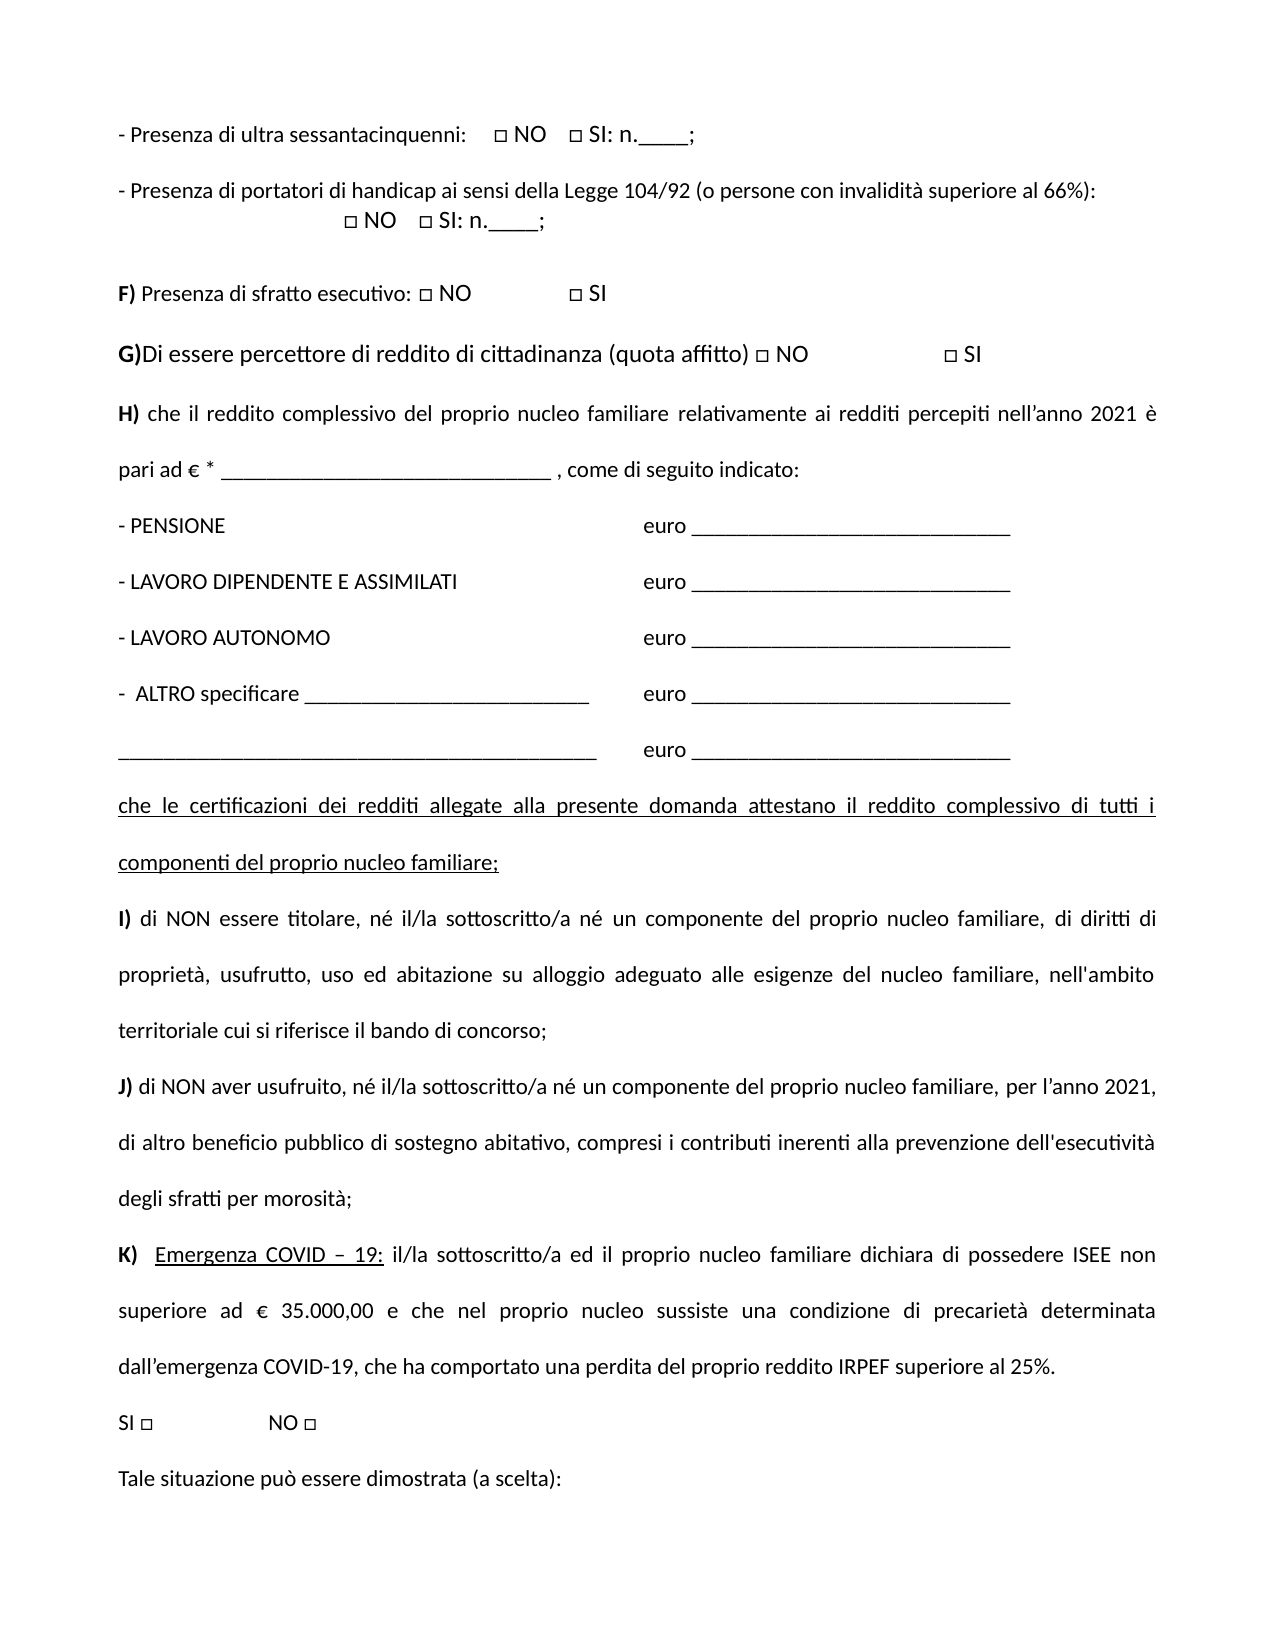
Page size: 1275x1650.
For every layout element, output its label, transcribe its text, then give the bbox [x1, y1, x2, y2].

text K) Emergenza COVID – 19: il/la sottoscritto/a ed il proprio nucleo familiare dichiara di possedere ISEE non superiore ad € 35.000,00 e che nel proprio nucleo sussiste una condizione di precarietà determinata dall’emergenza COVID-19, che ha comportato una perdita del proprio reddito IRPEF superiore al 25%. [118, 1240, 1157, 1380]
text - LAVORO AUTONOMO euro ____________________________ [118, 623, 1157, 651]
text J) di NON aver usufruito, né il/la sottoscritto/a né un componente del proprio nucleo familiare, per l’anno 2021, di altro beneficio pubblico di sostegno abitativo, compresi i contributi inerenti alla prevenzione dell'esecutività degli sfratti per morosità; [118, 1072, 1157, 1212]
text SI □ NO □ [118, 1408, 1157, 1436]
text - LAVORO DIPENDENTE E ASSIMILATI euro ____________________________ [118, 567, 1157, 595]
text che le certificazioni dei redditi allegate alla presente domanda attestano il reddito complessivo di tutti i componenti del proprio nucleo familiare; [118, 792, 1157, 876]
text - ALTRO specificare _________________________ euro ____________________________ [118, 679, 1157, 707]
text F) Presenza di sfratto esecutivo: □ NO □ SI [118, 277, 1157, 308]
text - Presenza di portatori di handicap ai sensi della Legge 104/92 (o persone con invalidità superiore al 66%): □ NO □ SI: n.____; [118, 177, 1157, 235]
text Tale situazione può essere dimostrata (a scelta): [118, 1464, 1157, 1492]
text - Presenza di ultra sessantacinquenni: □ NO □ SI: n.____; [118, 118, 1157, 149]
text - PENSIONE euro ____________________________ [118, 511, 1157, 539]
text H) che il reddito complessivo del proprio nucleo familiare relativamente ai redditi percepiti nell’anno 2021 è pari ad € * _____________________________ , come di seguito indicato: [118, 399, 1157, 483]
text G)Di essere percettore di reddito di cittadinanza (quota affitto) □ NO □ SI [118, 338, 1157, 369]
text I) di NON essere titolare, né il/la sottoscritto/a né un componente del proprio nucleo familiare, di diritti di proprietà, usufrutto, uso ed abitazione su alloggio adeguato alle esigenze del nucleo familiare, nell'ambito territoriale cui si riferisce il bando di concorso; [118, 904, 1157, 1044]
text __________________________________________ euro ____________________________ [118, 736, 1157, 763]
